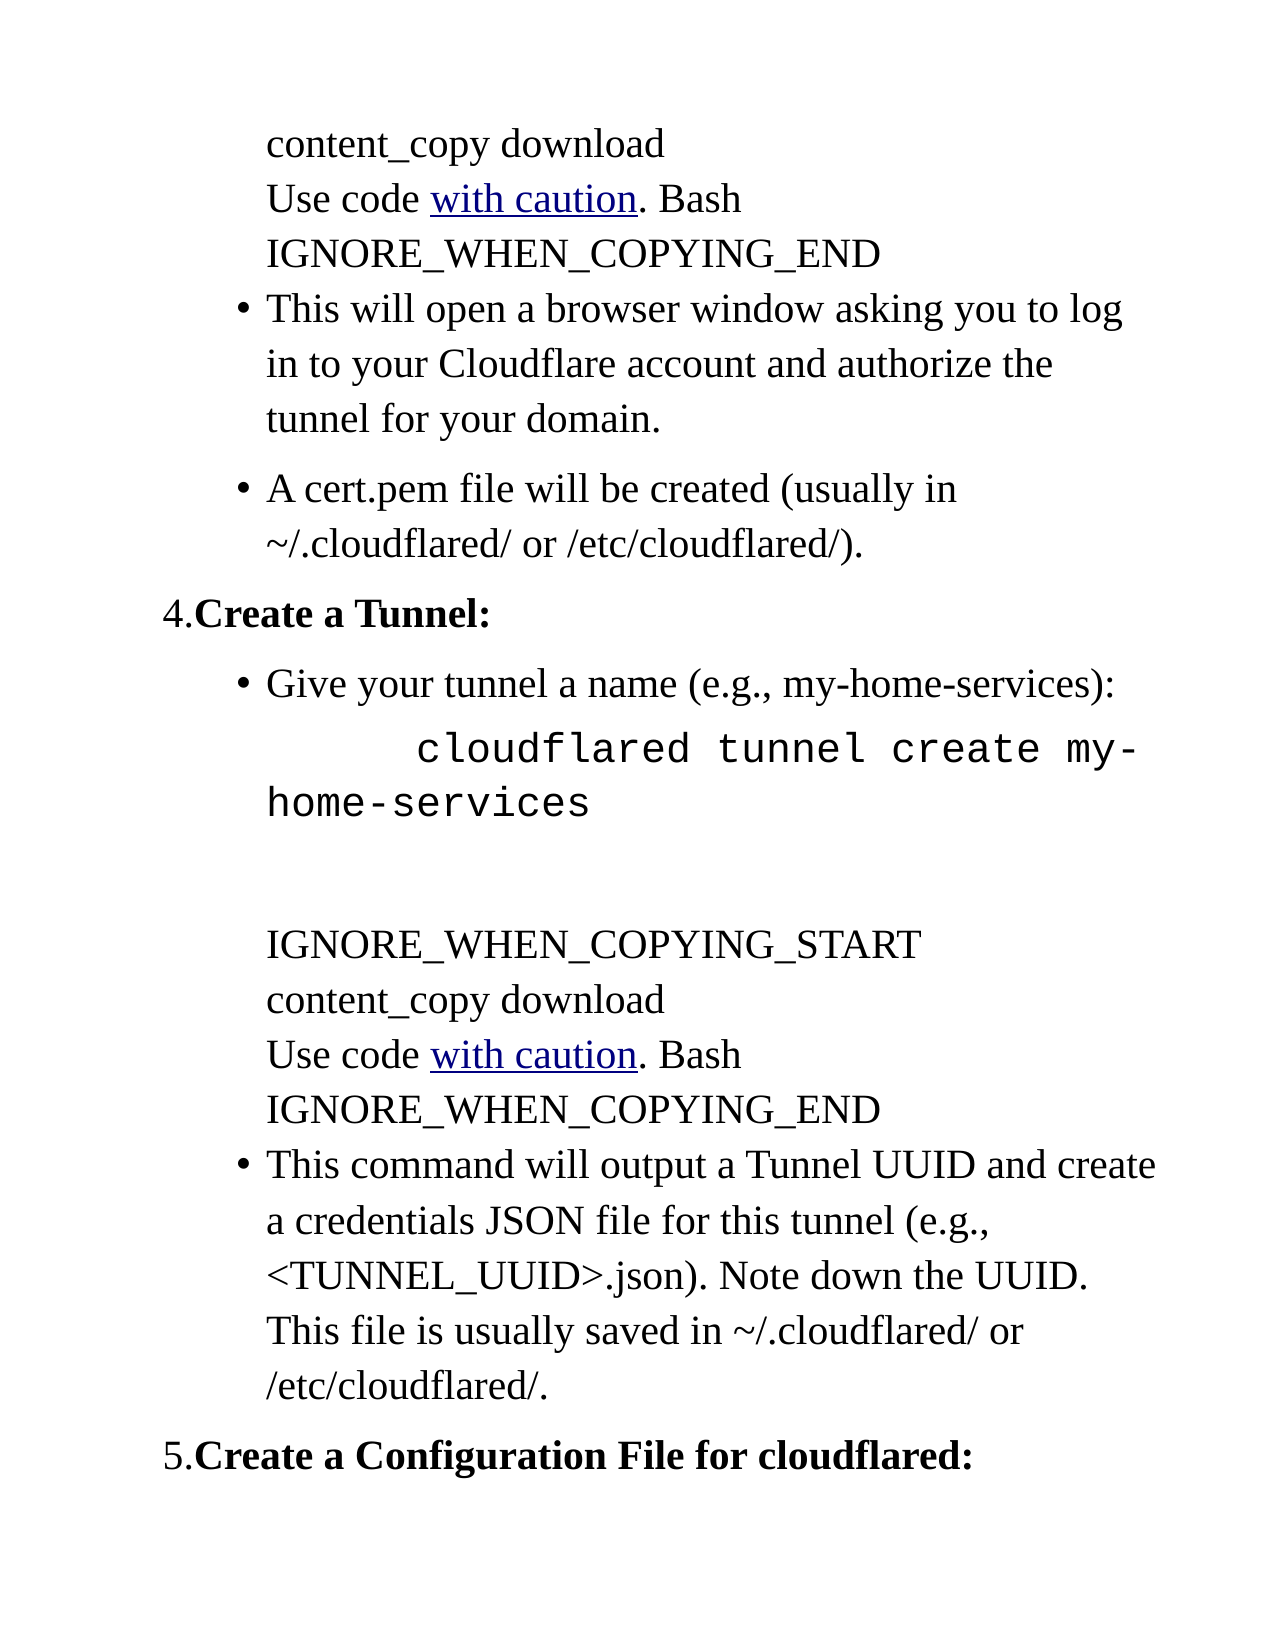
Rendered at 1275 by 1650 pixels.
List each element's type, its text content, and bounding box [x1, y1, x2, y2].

list Create a Tunnel: [162, 588, 1157, 636]
list This will open a browser window asking you to log in to your Cloudflare account and authorize the tunnel for your domain. [236, 283, 1157, 442]
list A cert.pem file will be created (usually in ~/.cloudflared/ or /etc/cloudflared/). [236, 463, 1157, 567]
list Use code with caution. Bash [236, 173, 1157, 221]
list IGNORE_WHEN_COPYING_START [236, 919, 1157, 967]
list This command will output a Tunnel UUID and create a credentials JSON file for this tunnel (e.g., <TUNNEL_UUID>.json). Note down the UUID. This file is usually saved in ~/.cloudflared/ or /etc/cloudflared/. [236, 1140, 1157, 1408]
list Use code with caution. Bash [236, 1030, 1157, 1078]
list cloudflared tunnel create my-home-services [236, 728, 1157, 829]
list Create a Configuration File for cloudflared: [162, 1430, 1157, 1478]
list content_copy download [236, 974, 1157, 1022]
list IGNORE_WHEN_COPYING_END [236, 1085, 1157, 1133]
list Give your tunnel a name (e.g., my-home-services): [236, 658, 1157, 706]
list content_copy download [236, 118, 1157, 166]
list IGNORE_WHEN_COPYING_END [236, 228, 1157, 276]
